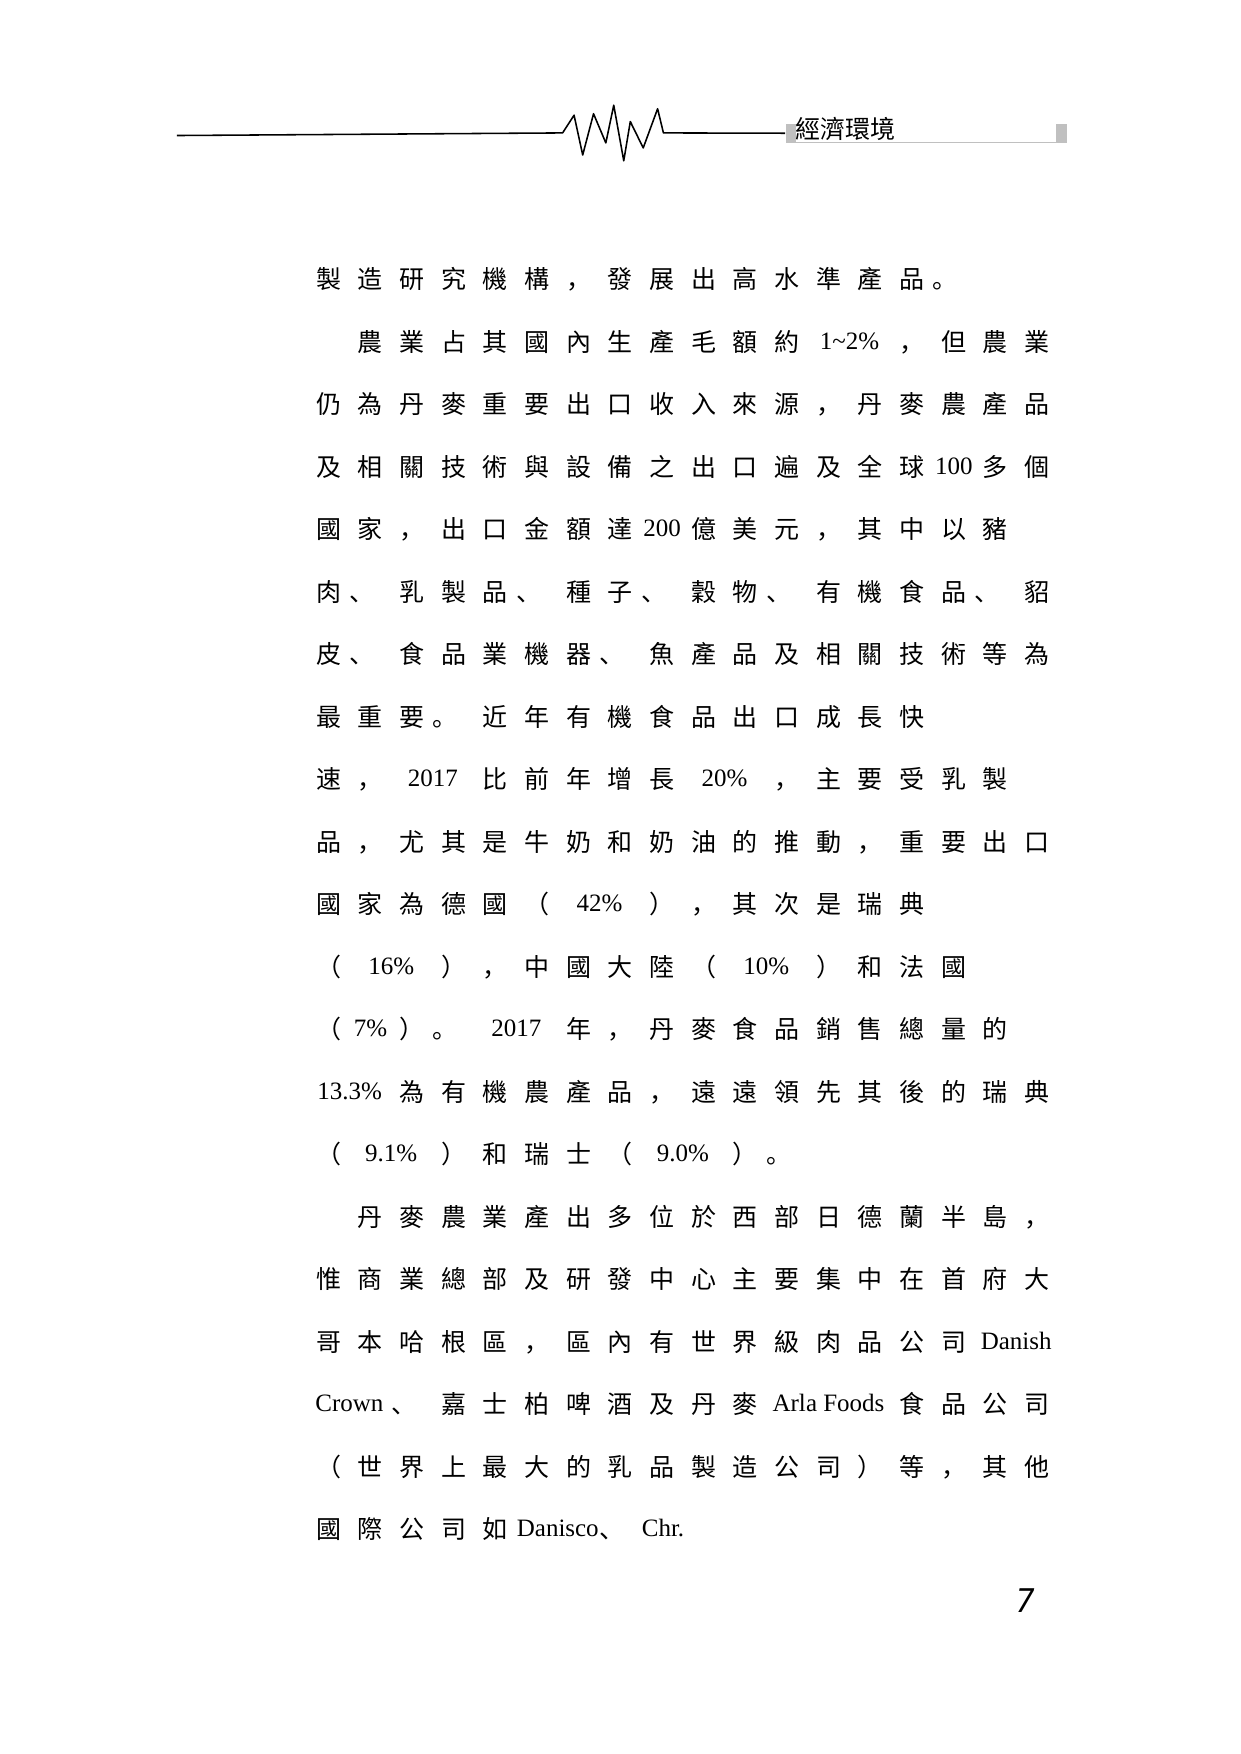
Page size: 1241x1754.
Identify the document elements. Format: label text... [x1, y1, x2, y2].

text 農業占其國內生產毛額約1~2%，但農業仍為丹麥重要出口收入來源，丹麥農產品及相關技術與設備之出口遍及全球100多個國家，出口金額達200億美元，其中以豬肉、乳製品、種子、穀物、有機食品、貂皮、食品業機器、魚產品及相關技術等為最重要。近年有機食品出口成長快速，2017比前年增長20%，主要受乳製品，尤其是牛奶和奶油的推動，重要出口國家為德國（42%），其次是瑞典（16%），中國大陸（10%）和法國（7%）。2017年，丹麥食品銷售總量的13.3%為有機農產品，遠遠領先其後的瑞典（9.1%）和瑞士（9.0%）。 [281, 299, 1058, 1174]
text 製造研究機構，發展出高水準產品。 [281, 236, 1058, 299]
text 丹麥農業產出多位於西部日德蘭半島，惟商業總部及研發中心主要集中在首府大哥本哈根區，區內有世界級肉品公司Danish Crown、嘉士柏啤酒及丹麥Arla Foods食品公司（世界上最大的乳品製造公司）等，其他國際公司如Danisco、Chr. [281, 1174, 1058, 1549]
